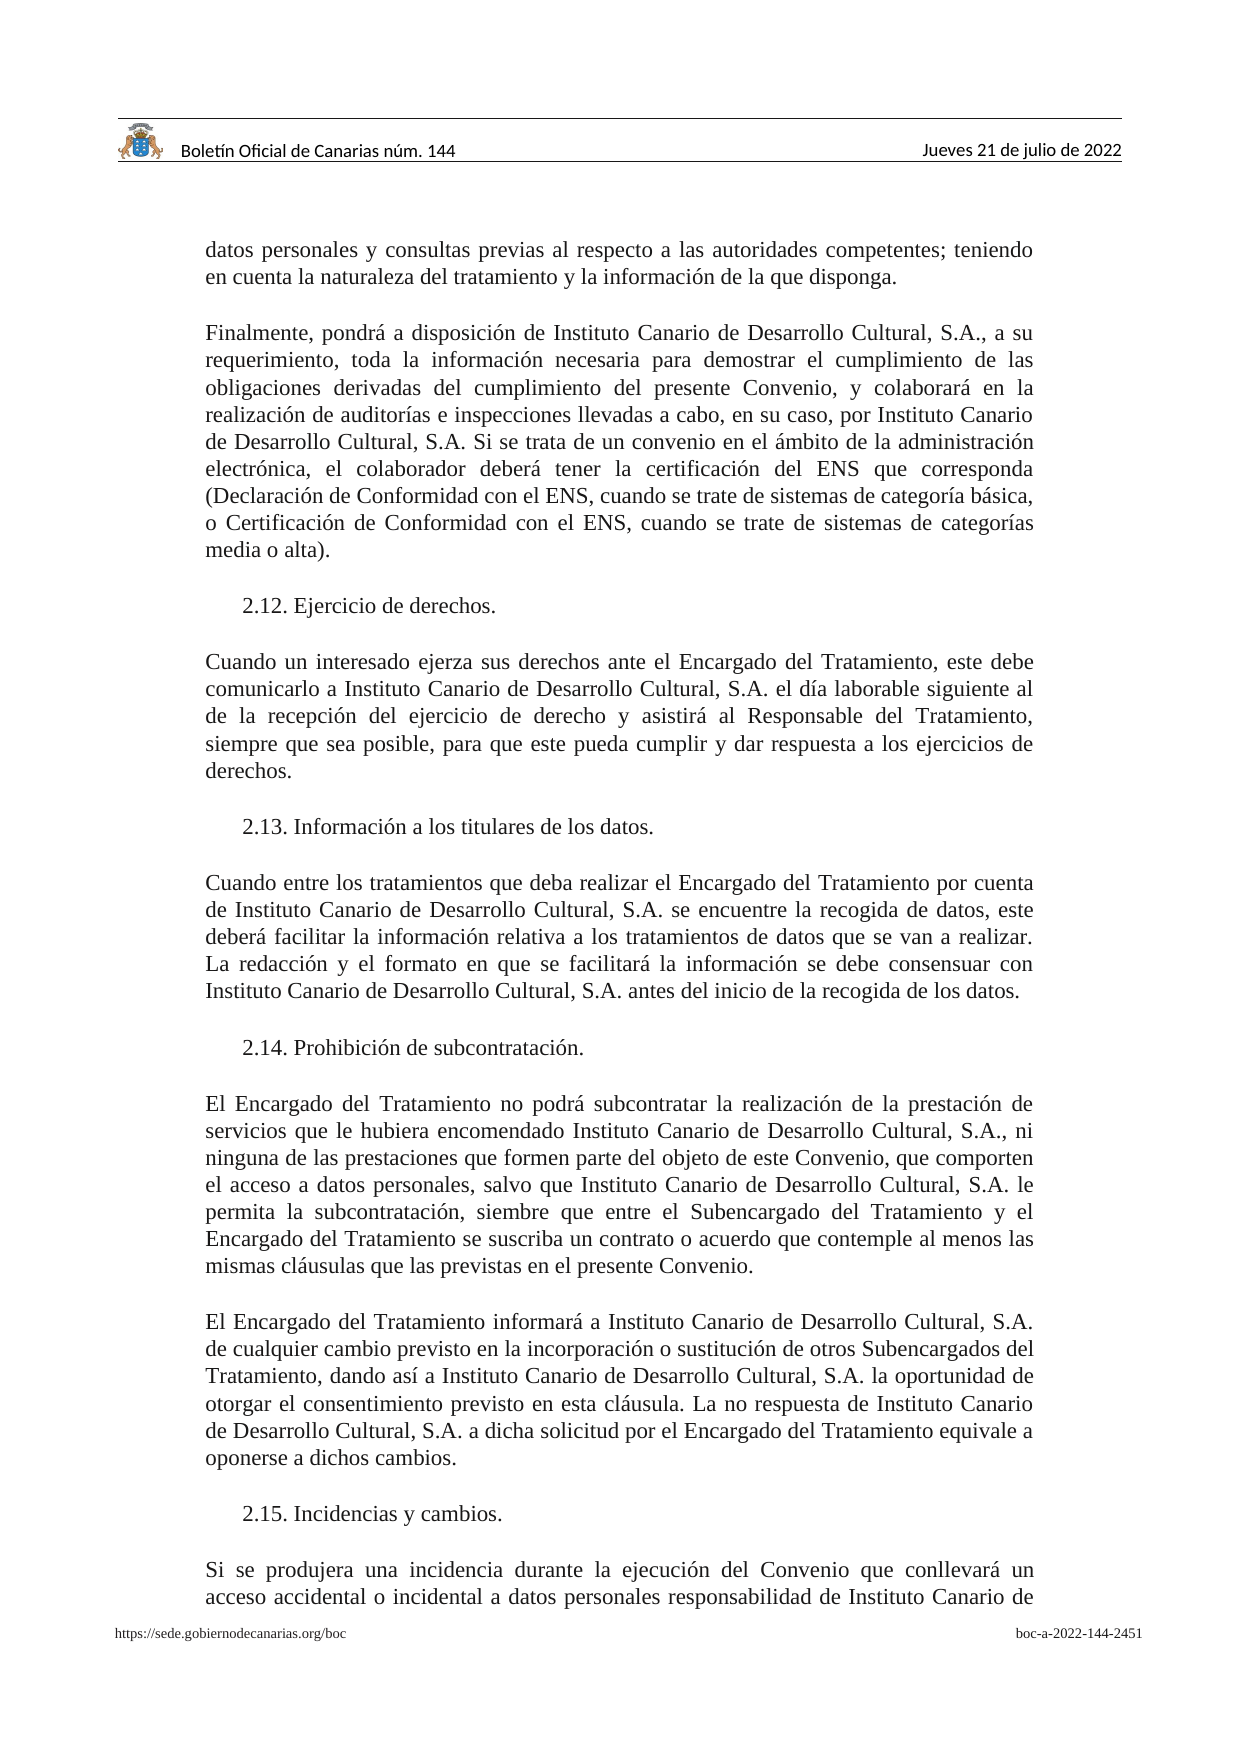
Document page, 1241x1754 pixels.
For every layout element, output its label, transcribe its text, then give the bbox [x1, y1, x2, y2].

text 2.13. Información a los titulares de los datos. [242, 813, 1035, 839]
text El Encargado del Tratamiento informará a Instituto Canario de Desarrollo Cultural, S.A. de cualquier cambio previsto en la incorporación o sustitución de otros Subencargados del Tratamiento, dando así a Instituto Canario de Desarrollo Cultural, S.A. la oportunidad de otorgar el consentimiento previsto en esta cláusula. La no respuesta de Instituto Canario de Desarrollo Cultural, S.A. a dicha solicitud por el Encargado del Tratamiento equivale a oponerse a dichos cambios. [205, 1308, 1035, 1470]
text Si se produjera una incidencia durante la ejecución del Convenio que conllevará un acceso accidental o incidental a datos personales responsabilidad de Instituto Canario de [205, 1556, 1035, 1609]
text 2.12. Ejercicio de derechos. [242, 592, 1035, 619]
text datos personales y consultas previas al respecto a las autoridades competentes; teniendo en cuenta la naturaleza del tratamiento y la información de la que disponga. [205, 236, 1035, 290]
text 2.14. Prohibición de subcontratación. [242, 1033, 1035, 1060]
text 2.15. Incidencias y cambios. [242, 1500, 1035, 1526]
text El Encargado del Tratamiento no podrá subcontratar la realización de la prestación de servicios que le hubiera encomendado Instituto Canario de Desarrollo Cultural, S.A., ni ninguna de las prestaciones que formen parte del objeto de este Convenio, que comporten el acceso a datos personales, salvo que Instituto Canario de Desarrollo Cultural, S.A. le permita la subcontratación, siembre que entre el Subencargado del Tratamiento y el Encargado del Tratamiento se suscriba un contrato o acuerdo que contemple al menos las mismas cláusulas que las previstas en el presente Convenio. [205, 1090, 1035, 1278]
text Finalmente, pondrá a disposición de Instituto Canario de Desarrollo Cultural, S.A., a su requerimiento, toda la información necesaria para demostrar el cumplimiento de las obligaciones derivadas del cumplimiento del presente Convenio, y colaborará en la realización de auditorías e inspecciones llevadas a cabo, en su caso, por Instituto Canario de Desarrollo Cultural, S.A. Si se trata de un convenio en el ámbito de la administración electrónica, el colaborador deberá tener la certificación del ENS que corresponda (Declaración de Conformidad con el ENS, cuando se trate de sistemas de categoría básica, o Certificación de Conformidad con el ENS, cuando se trate de sistemas de categorías media o alta). [205, 319, 1035, 562]
text Cuando entre los tratamientos que deba realizar el Encargado del Tratamiento por cuenta de Instituto Canario de Desarrollo Cultural, S.A. se encuentre la recogida de datos, este deberá facilitar la información relativa a los tratamientos de datos que se van a realizar. La redacción y el formato en que se facilitará la información se debe consensuar con Instituto Canario de Desarrollo Cultural, S.A. antes del inicio de la recogida de los datos. [205, 869, 1035, 1004]
text Cuando un interesado ejerza sus derechos ante el Encargado del Tratamiento, este debe comunicarlo a Instituto Canario de Desarrollo Cultural, S.A. el día laborable siguiente al de la recepción del ejercicio de derecho y asistirá al Responsable del Tratamiento, siempre que sea posible, para que este pueda cumplir y dar respuesta a los ejercicios de derechos. [205, 648, 1035, 783]
